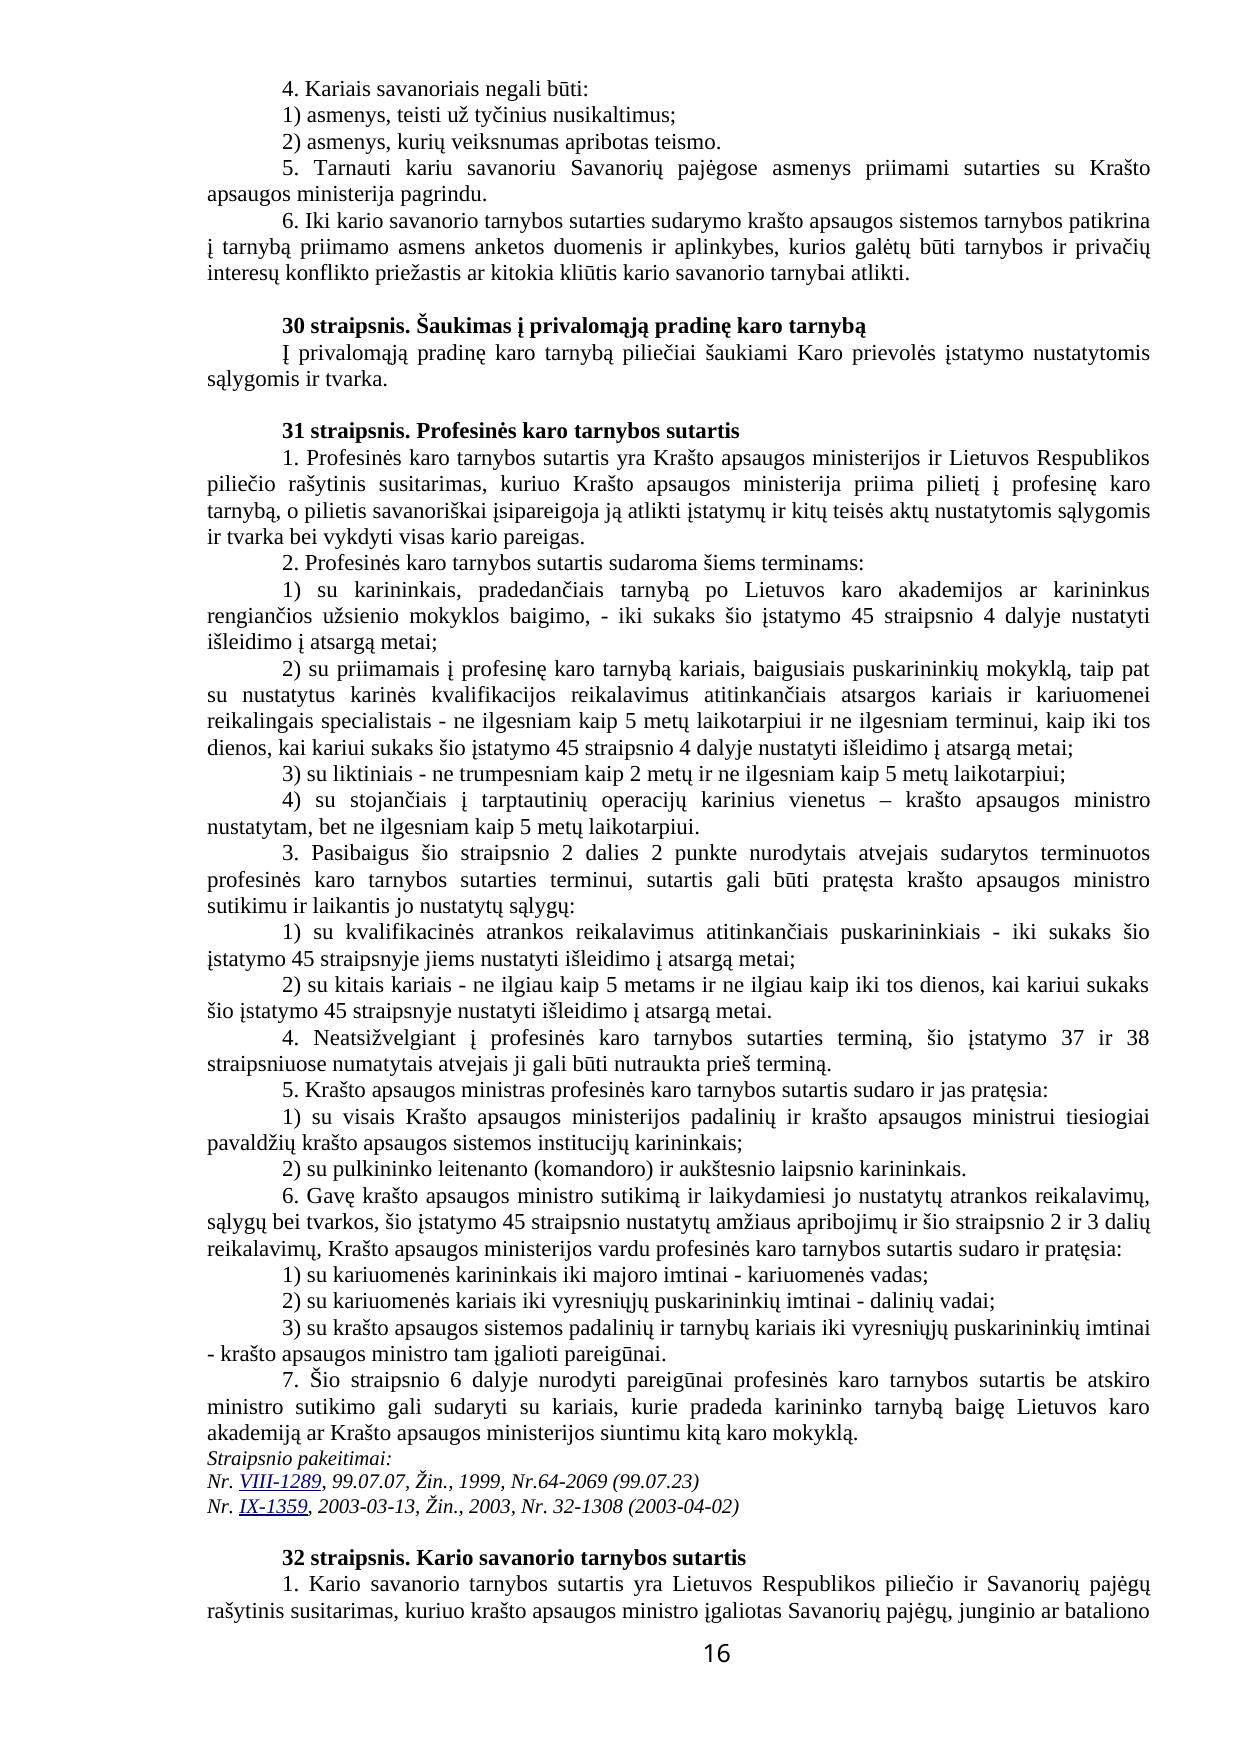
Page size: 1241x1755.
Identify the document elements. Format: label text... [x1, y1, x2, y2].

text 4. Kariais savanoriais negali būti: [207, 75, 1152, 101]
text Nr. VIII-1289, 99.07.07, Žin., 1999, Nr.64-2069 (99.07.23) [207, 1469, 1152, 1493]
text 3. Pasibaigus šio straipsnio 2 dalies 2 punkte nurodytais atvejais sudarytos terminuotos profesinės karo tarnybos sutarties terminui, sutartis gali būti pratęsta krašto apsaugos ministro sutikimu ir laikantis jo nustatytų sąlygų: [207, 839, 1152, 918]
text 2) su pulkininko leitenanto (komandoro) ir aukštesnio laipsnio karininkais. [207, 1156, 1152, 1182]
text 2. Profesinės karo tarnybos sutartis sudaroma šiems terminams: [207, 549, 1152, 576]
text 5. Tarnauti kariu savanoriu Savanorių pajėgose asmenys priimami sutarties su Krašto apsaugos ministerija pagrindu. [207, 154, 1152, 207]
text 1. Kario savanorio tarnybos sutartis yra Lietuvos Respublikos piliečio ir Savanorių pajėgų rašytinis susitarimas, kuriuo krašto apsaugos ministro įgaliotas Savanorių pajėgų, junginio ar bataliono [207, 1570, 1152, 1623]
text Straipsnio pakeitimai: [207, 1445, 1152, 1469]
text 2) su kariuomenės kariais iki vyresniųjų puskarininkių imtinai - dalinių vadai; [207, 1287, 1152, 1314]
text 1. Profesinės karo tarnybos sutartis yra Krašto apsaugos ministerijos ir Lietuvos Respublikos piliečio rašytinis susitarimas, kuriuo Krašto apsaugos ministerija priima pilietį į profesinę karo tarnybą, o pilietis savanoriškai įsipareigoja ją atlikti įstatymų ir kitų teisės aktų nustatytomis sąlygomis ir tvarka bei vykdyti visas kario pareigas. [207, 444, 1152, 549]
text 1) su visais Krašto apsaugos ministerijos padalinių ir krašto apsaugos ministrui tiesiogiai pavaldžių krašto apsaugos sistemos institucijų karininkais; [207, 1103, 1152, 1156]
text 2) asmenys, kurių veiksnumas apribotas teismo. [207, 128, 1152, 154]
text 1) su kariuomenės karininkais iki majoro imtinai - kariuomenės vadas; [207, 1261, 1152, 1287]
text 4) su stojančiais į tarptautinių operacijų karinius vienetus – krašto apsaugos ministro nustatytam, bet ne ilgesniam kaip 5 metų laikotarpiui. [207, 787, 1152, 839]
text 3) su krašto apsaugos sistemos padalinių ir tarnybų kariais iki vyresniųjų puskarininkių imtinai - krašto apsaugos ministro tam įgalioti pareigūnai. [207, 1314, 1152, 1366]
text 2) su kitais kariais - ne ilgiau kaip 5 metams ir ne ilgiau kaip iki tos dienos, kai kariui sukaks šio įstatymo 45 straipsnyje nustatyti išleidimo į atsargą metai. [207, 971, 1152, 1024]
text 6. Iki kario savanorio tarnybos sutarties sudarymo krašto apsaugos sistemos tarnybos patikrina į tarnybą priimamo asmens anketos duomenis ir aplinkybes, kurios galėtų būti tarnybos ir privačių interesų konflikto priežastis ar kitokia kliūtis kario savanorio tarnybai atlikti. [207, 207, 1152, 286]
text 5. Krašto apsaugos ministras profesinės karo tarnybos sutartis sudaro ir jas pratęsia: [207, 1076, 1152, 1103]
text 2) su priimamais į profesinę karo tarnybą kariais, baigusiais puskarininkių mokyklą, taip pat su nustatytus karinės kvalifikacijos reikalavimus atitinkančiais atsargos kariais ir kariuomenei reikalingais specialistais - ne ilgesniam kaip 5 metų laikotarpiui ir ne ilgesniam terminui, kaip iki tos dienos, kai kariui sukaks šio įstatymo 45 straipsnio 4 dalyje nustatyti išleidimo į atsargą metai; [207, 655, 1152, 760]
text 7. Šio straipsnio 6 dalyje nurodyti pareigūnai profesinės karo tarnybos sutartis be atskiro ministro sutikimo gali sudaryti su kariais, kurie pradeda karininko tarnybą baigę Lietuvos karo akademiją ar Krašto apsaugos ministerijos siuntimu kitą karo mokyklą. [207, 1366, 1152, 1445]
text 1) su kvalifikacinės atrankos reikalavimus atitinkančiais puskarininkiais - iki sukaks šio įstatymo 45 straipsnyje jiems nustatyti išleidimo į atsargą metai; [207, 918, 1152, 971]
text 30 straipsnis. Šaukimas į privalomąją pradinę karo tarnybą [207, 312, 1152, 338]
text 1) su karininkais, pradedančiais tarnybą po Lietuvos karo akademijos ar karininkus rengiančios užsienio mokyklos baigimo, - iki sukaks šio įstatymo 45 straipsnio 4 dalyje nustatyti išleidimo į atsargą metai; [207, 576, 1152, 655]
text 4. Neatsižvelgiant į profesinės karo tarnybos sutarties terminą, šio įstatymo 37 ir 38 straipsniuose numatytais atvejais ji gali būti nutraukta prieš terminą. [207, 1024, 1152, 1076]
text 32 straipsnis. Kario savanorio tarnybos sutartis [207, 1544, 1152, 1570]
text 6. Gavę krašto apsaugos ministro sutikimą ir laikydamiesi jo nustatytų atrankos reikalavimų, sąlygų bei tvarkos, šio įstatymo 45 straipsnio nustatytų amžiaus apribojimų ir šio straipsnio 2 ir 3 dalių reikalavimų, Krašto apsaugos ministerijos vardu profesinės karo tarnybos sutartis sudaro ir pratęsia: [207, 1182, 1152, 1261]
text Į privalomąją pradinę karo tarnybą piliečiai šaukiami Karo prievolės įstatymo nustatytomis sąlygomis ir tvarka. [207, 338, 1152, 391]
text 31 straipsnis. Profesinės karo tarnybos sutartis [207, 418, 1152, 444]
text Nr. IX-1359, 2003-03-13, Žin., 2003, Nr. 32-1308 (2003-04-02) [207, 1493, 1152, 1518]
text 1) asmenys, teisti už tyčinius nusikaltimus; [207, 101, 1152, 128]
text 3) su liktiniais - ne trumpesniam kaip 2 metų ir ne ilgesniam kaip 5 metų laikotarpiui; [207, 760, 1152, 787]
